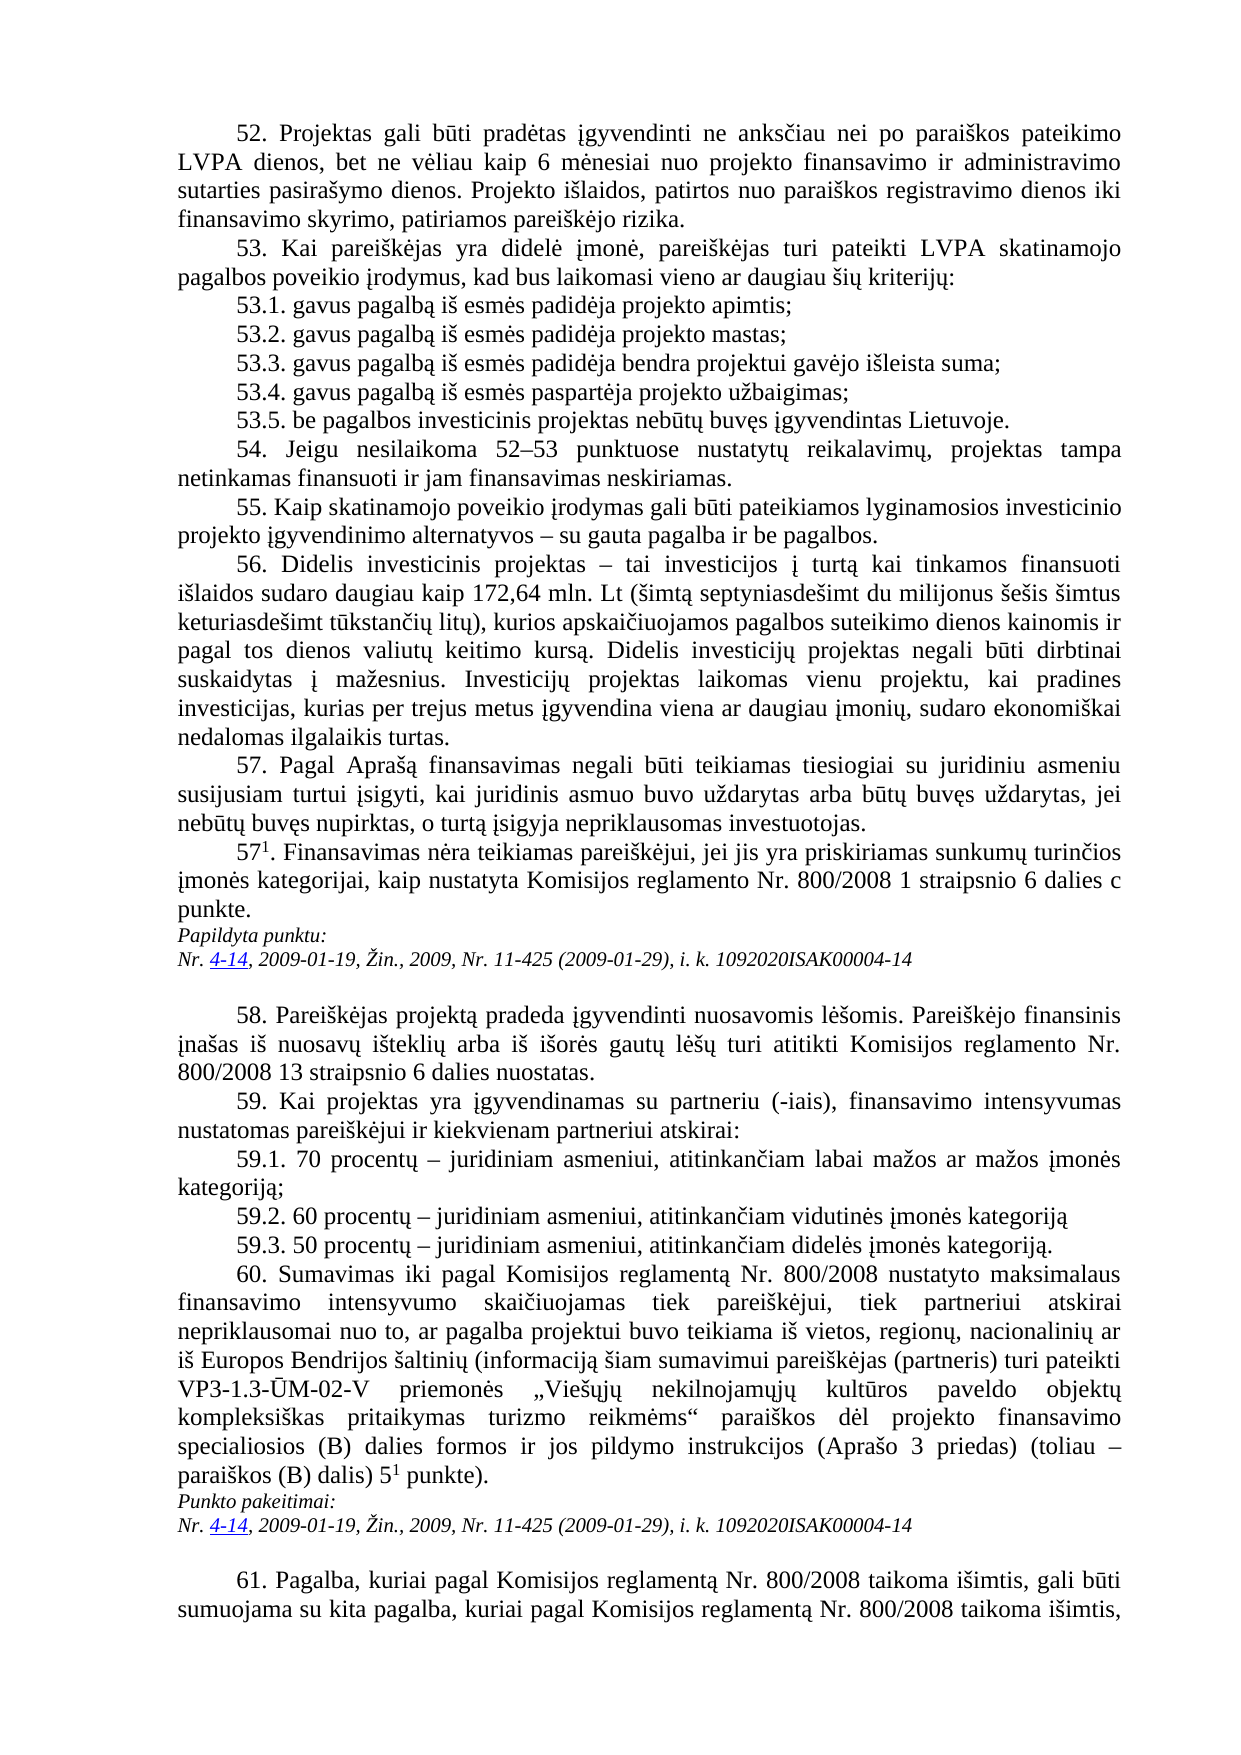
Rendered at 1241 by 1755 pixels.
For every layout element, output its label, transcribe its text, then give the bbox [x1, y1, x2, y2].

text 56. Didelis investicinis projektas – tai investicijos į turtą kai tinkamos finansuoti išlaidos sudaro daugiau kaip 172,64 mln. Lt (šimtą septyniasdešimt du milijonus šešis šimtus keturiasdešimt tūkstančių litų), kurios apskaičiuojamos pagalbos suteikimo dienos kainomis ir pagal tos dienos valiutų keitimo kursą. Didelis investicijų projektas negali būti dirbtinai suskaidytas į mažesnius. Investicijų projektas laikomas vienu projektu, kai pradines investicijas, kurias per trejus metus įgyvendina viena ar daugiau įmonių, sudaro ekonomiškai nedalomas ilgalaikis turtas. [177, 549, 1122, 751]
text 59. Kai projektas yra įgyvendinamas su partneriu (-iais), finansavimo intensyvumas nustatomas pareiškėjui ir kiekvienam partneriui atskirai: [177, 1086, 1122, 1144]
text Nr. 4-14, 2009-01-19, Žin., 2009, Nr. 11-425 (2009-01-29), i. k. 1092020ISAK00004-14 [177, 947, 1122, 971]
text Papildyta punktu: [177, 923, 1122, 947]
text 61. Pagalba, kuriai pagal Komisijos reglamentą Nr. 800/2008 taikoma išimtis, gali būti sumuojama su kita pagalba, kuriai pagal Komisijos reglamentą Nr. 800/2008 taikoma išimtis, [177, 1566, 1122, 1623]
text 59.3. 50 procentų – juridiniam asmeniui, atitinkančiam didelės įmonės kategoriją. [177, 1230, 1122, 1259]
text 54. Jeigu nesilaikoma 52–53 punktuose nustatytų reikalavimų, projektas tampa netinkamas finansuoti ir jam finansavimas neskiriamas. [177, 434, 1122, 492]
text 59.2. 60 procentų – juridiniam asmeniui, atitinkančiam vidutinės įmonės kategoriją [177, 1201, 1122, 1230]
text 53.1. gavus pagalbą iš esmės padidėja projekto apimtis; [177, 291, 1122, 319]
text 53. Kai pareiškėjas yra didelė įmonė, pareiškėjas turi pateikti LVPA skatinamojo pagalbos poveikio įrodymus, kad bus laikomasi vieno ar daugiau šių kriterijų: [177, 233, 1122, 291]
text Nr. 4-14, 2009-01-19, Žin., 2009, Nr. 11-425 (2009-01-29), i. k. 1092020ISAK00004-14 [177, 1513, 1122, 1537]
text Punkto pakeitimai: [177, 1489, 1122, 1513]
text 57. Pagal Aprašą finansavimas negali būti teikiamas tiesiogiai su juridiniu asmeniu susijusiam turtui įsigyti, kai juridinis asmuo buvo uždarytas arba būtų buvęs uždarytas, jei nebūtų buvęs nupirktas, o turtą įsigyja nepriklausomas investuotojas. [177, 751, 1122, 837]
text 55. Kaip skatinamojo poveikio įrodymas gali būti pateikiamos lyginamosios investicinio projekto įgyvendinimo alternatyvos – su gauta pagalba ir be pagalbos. [177, 492, 1122, 549]
text 52. Projektas gali būti pradėtas įgyvendinti ne anksčiau nei po paraiškos pateikimo LVPA dienos, bet ne vėliau kaip 6 mėnesiai nuo projekto finansavimo ir administravimo sutarties pasirašymo dienos. Projekto išlaidos, patirtos nuo paraiškos registravimo dienos iki finansavimo skyrimo, patiriamos pareiškėjo rizika. [177, 118, 1122, 233]
text 60. Sumavimas iki pagal Komisijos reglamentą Nr. 800/2008 nustatyto maksimalaus finansavimo intensyvumo skaičiuojamas tiek pareiškėjui, tiek partneriui atskirai nepriklausomai nuo to, ar pagalba projektui buvo teikiama iš vietos, regionų, nacionalinių ar iš Europos Bendrijos šaltinių (informaciją šiam sumavimui pareiškėjas (partneris) turi pateikti VP3-1.3-ŪM-02-V priemonės „Viešųjų nekilnojamųjų kultūros paveldo objektų kompleksiškas pritaikymas turizmo reikmėms“ paraiškos dėl projekto finansavimo specialiosios (B) dalies formos ir jos pildymo instrukcijos (Aprašo 3 priedas) (toliau – paraiškos (B) dalis) 51 punkte). [177, 1259, 1122, 1489]
text 53.3. gavus pagalbą iš esmės padidėja bendra projektui gavėjo išleista suma; [177, 348, 1122, 377]
text 53.2. gavus pagalbą iš esmės padidėja projekto mastas; [177, 319, 1122, 348]
text 58. Pareiškėjas projektą pradeda įgyvendinti nuosavomis lėšomis. Pareiškėjo finansinis įnašas iš nuosavų išteklių arba iš išorės gautų lėšų turi atitikti Komisijos reglamento Nr. 800/2008 13 straipsnio 6 dalies nuostatas. [177, 1000, 1122, 1086]
text 53.4. gavus pagalbą iš esmės paspartėja projekto užbaigimas; [177, 377, 1122, 406]
text 571. Finansavimas nėra teikiamas pareiškėjui, jei jis yra priskiriamas sunkumų turinčios įmonės kategorijai, kaip nustatyta Komisijos reglamento Nr. 800/2008 1 straipsnio 6 dalies c punkte. [177, 837, 1122, 923]
text 59.1. 70 procentų – juridiniam asmeniui, atitinkančiam labai mažos ar mažos įmonės kategoriją; [177, 1144, 1122, 1201]
text 53.5. be pagalbos investicinis projektas nebūtų buvęs įgyvendintas Lietuvoje. [177, 406, 1122, 434]
